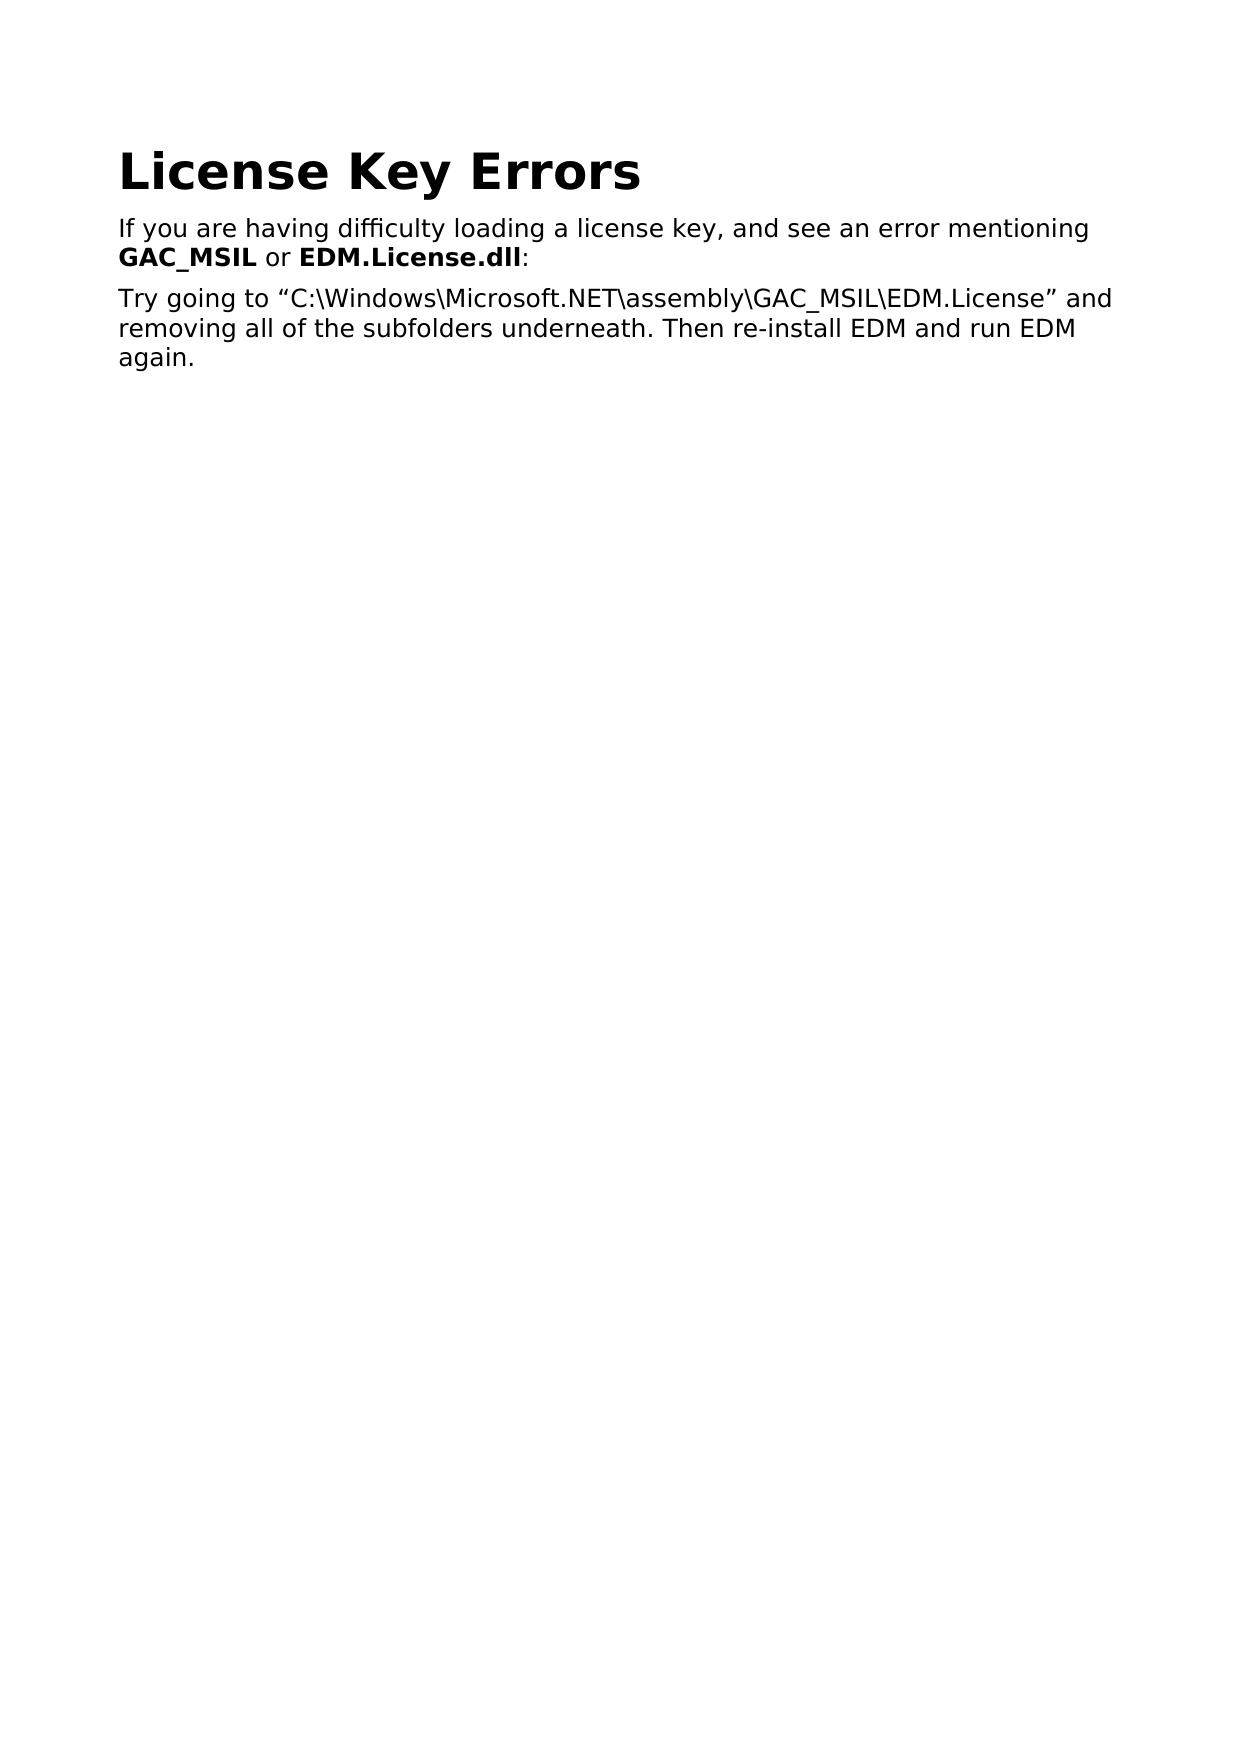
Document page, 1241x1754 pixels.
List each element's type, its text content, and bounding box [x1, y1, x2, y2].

text If you are having difficulty loading a license key, and see an error mentioning GAC_MSIL or EDM.License.dll: [118, 214, 1122, 272]
text Try going to “C:\Windows\Microsoft.NET\assembly\GAC_MSIL\EDM.License” and removing all of the subfolders underneath. Then re-install EDM and run EDM again. [118, 285, 1122, 372]
subtitle License Key Errors [118, 143, 1122, 201]
